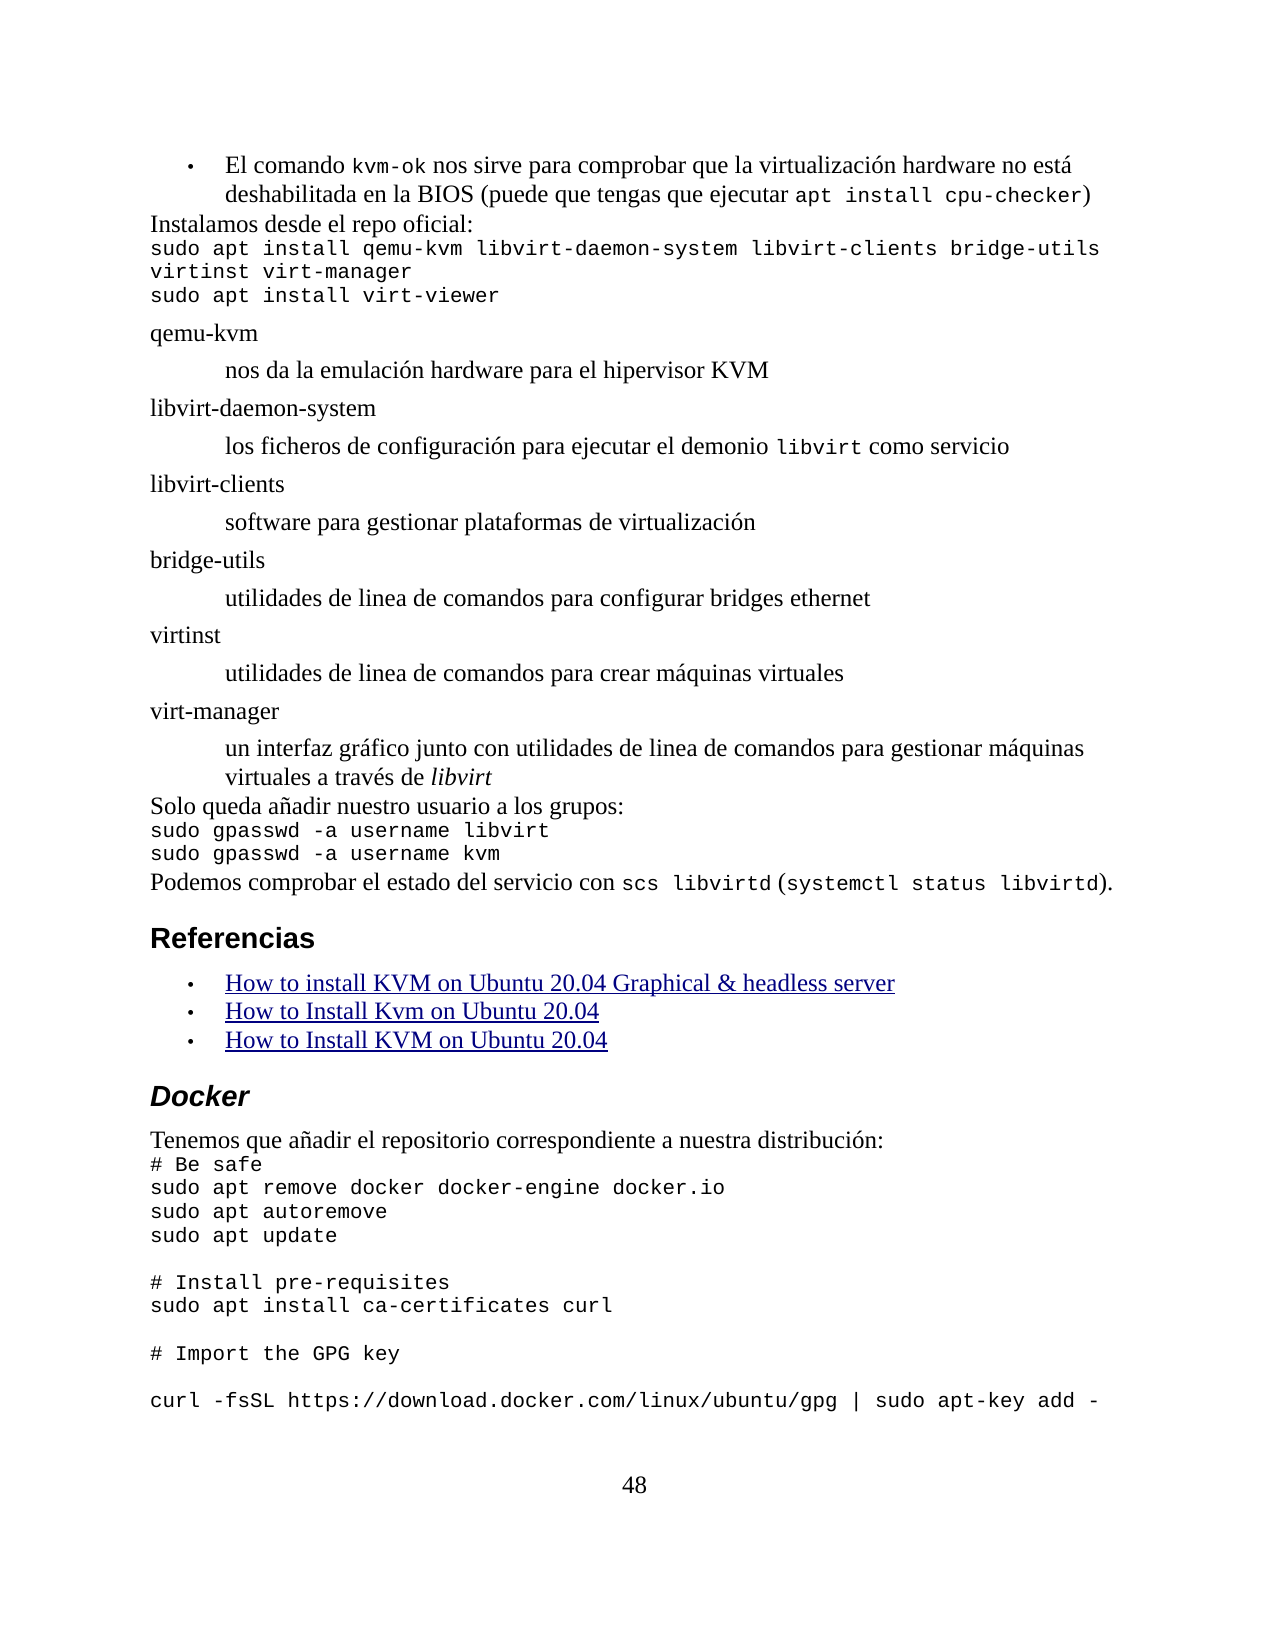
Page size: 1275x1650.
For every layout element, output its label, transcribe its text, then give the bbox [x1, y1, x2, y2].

text qemu-kvm [150, 318, 1125, 347]
text virt-manager [150, 696, 1125, 724]
subtitle Docker [150, 1079, 1125, 1112]
list How to install KVM on Ubuntu 20.04 Graphical & headless server [187, 968, 1125, 996]
text los ficheros de configuración para ejecutar el demonio libvirt como servicio [225, 431, 1125, 461]
text un interfaz gráfico junto con utilidades de linea de comandos para gestionar máquinas virtuales a través de libvirt [225, 733, 1125, 791]
text # Import the GPG key [150, 1343, 1125, 1366]
text virtinst [150, 620, 1125, 649]
subtitle Referencias [150, 922, 1125, 955]
text libvirt-daemon-system [150, 393, 1125, 422]
text libvirt-clients [150, 469, 1125, 498]
text Podemos comprobar el estado del servicio con scs libvirtd (systemctl status libvirtd). [150, 867, 1125, 897]
text Tenemos que añadir el repositorio correspondiente a nuestra distribución: [150, 1125, 1125, 1154]
text Solo queda añadir nuestro usuario a los grupos: [150, 791, 1125, 820]
text bridge-utils [150, 545, 1125, 574]
text sudo apt install qemu-kvm libvirt-daemon-system libvirt-clients bridge-utils virtinst virt-manager [150, 238, 1125, 285]
text nos da la emulación hardware para el hipervisor KVM [225, 356, 1125, 384]
list El comando kvm-ok nos sirve para comprobar que la virtualización hardware no está deshabilitada en la BIOS (puede que tengas que ejecutar apt install cpu-checker) [187, 150, 1125, 209]
text sudo apt remove docker docker-engine docker.io [150, 1177, 1125, 1201]
text # Be safe [150, 1154, 1125, 1177]
text utilidades de linea de comandos para crear máquinas virtuales [225, 658, 1125, 687]
text sudo gpasswd -a username kvm [150, 843, 1125, 867]
list How to Install Kvm on Ubuntu 20.04 [187, 996, 1125, 1025]
text sudo apt install virt-viewer [150, 285, 1125, 309]
text sudo gpasswd -a username libvirt [150, 820, 1125, 843]
text Instalamos desde el repo oficial: [150, 209, 1125, 238]
text software para gestionar plataformas de virtualización [225, 507, 1125, 536]
text sudo apt autoremove [150, 1201, 1125, 1224]
text sudo apt update [150, 1224, 1125, 1248]
list How to Install KVM on Ubuntu 20.04 [187, 1025, 1125, 1054]
text # Install pre-requisites [150, 1272, 1125, 1296]
text sudo apt install ca-certificates curl [150, 1296, 1125, 1319]
text utilidades de linea de comandos para configurar bridges ethernet [225, 583, 1125, 611]
text curl -fsSL https://download.docker.com/linux/ubuntu/gpg | sudo apt-key add - [150, 1390, 1125, 1414]
